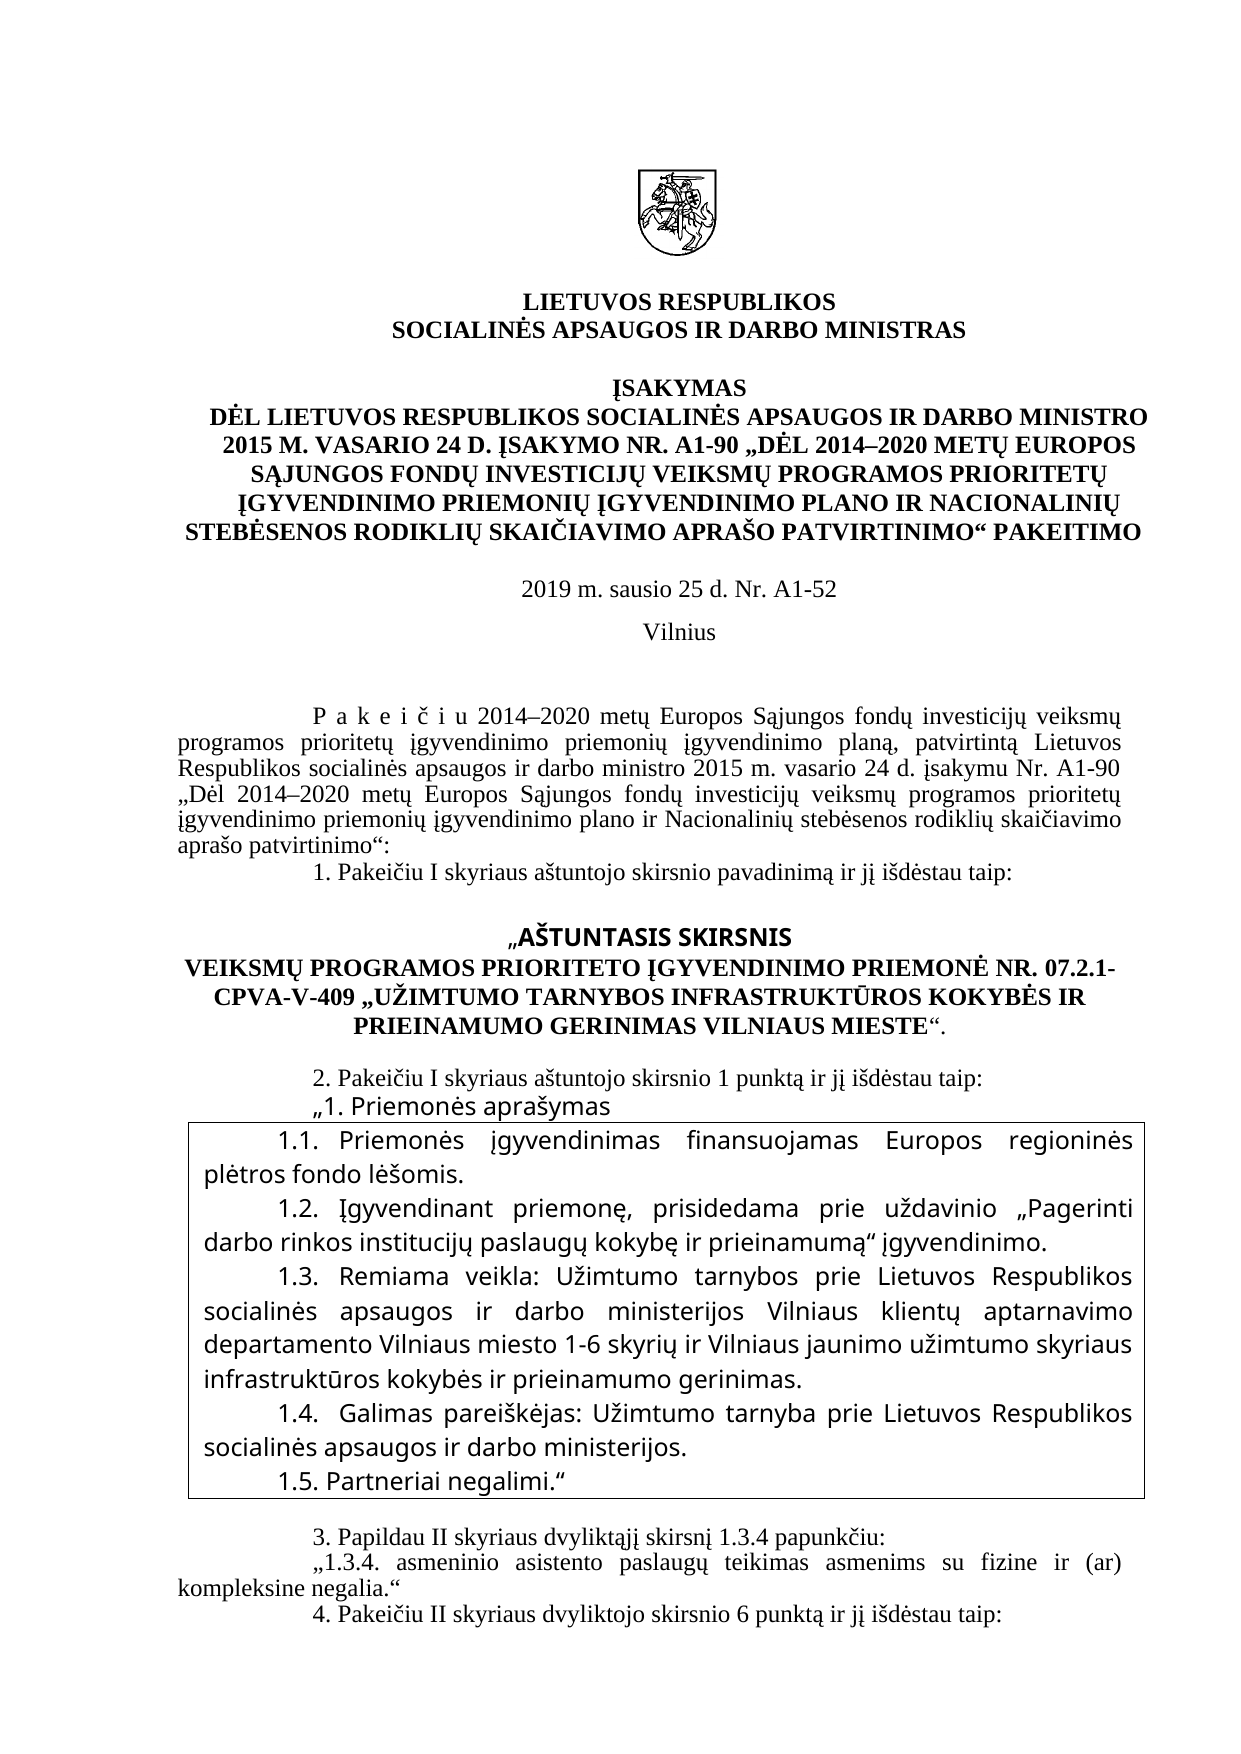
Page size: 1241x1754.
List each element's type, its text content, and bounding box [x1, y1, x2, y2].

text DĖL LIETUVOS RESPUBLIKOS SOCIALINĖS APSAUGOS IR DARBO MINISTRO 2015 M. VASARIO 24 D. ĮSAKYMO NR. A1-90 „DĖL 2014–2020 METŲ EUROPOS SĄJUNGOS FONDŲ INVESTICIJŲ VEIKSMŲ PROGRAMOS PRIORITETŲ ĮGYVENDINIMO PRIEMONIŲ ĮGYVENDINIMO PLANO IR NACIONALINIŲ STEBĖSENOS RODIKLIŲ SKAIČIAVIMO APRAŠO PATVIRTINIMO“ PAKEITIMO [177, 402, 1181, 546]
text 2. Pakeičiu I skyriaus aštuntojo skirsnio 1 punktą ir jį išdėstau taip: [177, 1065, 1122, 1091]
text P a k e i č i u 2014–2020 metų Europos Sąjungos fondų investicijų veiksmų programos prioritetų įgyvendinimo priemonių įgyvendinimo planą, patvirtintą Lietuvos Respublikos socialinės apsaugos ir darbo ministro 2015 m. vasario 24 d. įsakymu Nr. A1-90 „Dėl 2014–2020 metų Europos Sąjungos fondų investicijų veiksmų programos prioritetų įgyvendinimo priemonių įgyvendinimo plano ir Nacionalinių stebėsenos rodiklių skaičiavimo aprašo patvirtinimo“: [177, 704, 1122, 859]
text 1. Pakeičiu I skyriaus aštuntojo skirsnio pavadinimą ir jį išdėstau taip: [177, 859, 1122, 885]
text „AŠTUNTASIS SKIRSNIS [177, 919, 1122, 953]
text 4. Pakeičiu II skyriaus dvyliktojo skirsnio 6 punktą ir jį išdėstau taip: [177, 1602, 1122, 1628]
text 2019 m. sausio 25 d. Nr. A1-52 [177, 574, 1181, 603]
text 3. Papildau II skyriaus dvyliktąjį skirsnį 1.3.4 papunkčiu: [177, 1524, 1122, 1550]
text LIETUVOS RESPUBLIKOS [177, 287, 1181, 316]
text Vilnius [177, 617, 1181, 646]
text SOCIALINĖS APSAUGOS IR DARBO MINISTRAS [177, 316, 1181, 344]
table_header 1.1. Priemonės įgyvendinimas finansuojamas Europos regioninės plėtros fondo lėšomis. 1.2. Įgyvendinant priemonę, prisidedama prie uždavinio „Pagerinti darbo rinkos institucijų paslaugų kokybę ir prieinamumą“ įgyvendinimo. 1.3. Remiama veikla: Užimtumo tarnybos prie Lietuvos Respublikos socialinės apsaugos ir darbo ministerijos Vilniaus klientų aptarnavimo departamento Vilniaus miesto 1-6 skyrių ir Vilniaus jaunimo užimtumo skyriaus infrastruktūros kokybės ir prieinamumo gerinimas. 1.4. Galimas pareiškėjas: Užimtumo tarnyba prie Lietuvos Respublikos socialinės apsaugos ir darbo ministerijos. 1.5. Partneriai negalimi.“ [189, 1123, 1144, 1497]
text ĮSAKYMAS [177, 373, 1181, 402]
text VEIKSMŲ PROGRAMOS PRIORITETO ĮGYVENDINIMO PRIEMONĖ NR. 07.2.1-CPVA-V-409 „UŽIMTUMO TARNYBOS INFRASTRUKTŪROS KOKYBĖS IR PRIEINAMUMO GERINIMAS VILNIAUS MIESTE“. [177, 953, 1122, 1039]
text „1.3.4. asmeninio asistento paslaugų teikimas asmenims su fizine ir (ar) kompleksine negalia.“ [177, 1550, 1122, 1602]
text „1. Priemonės aprašymas [177, 1091, 1122, 1122]
